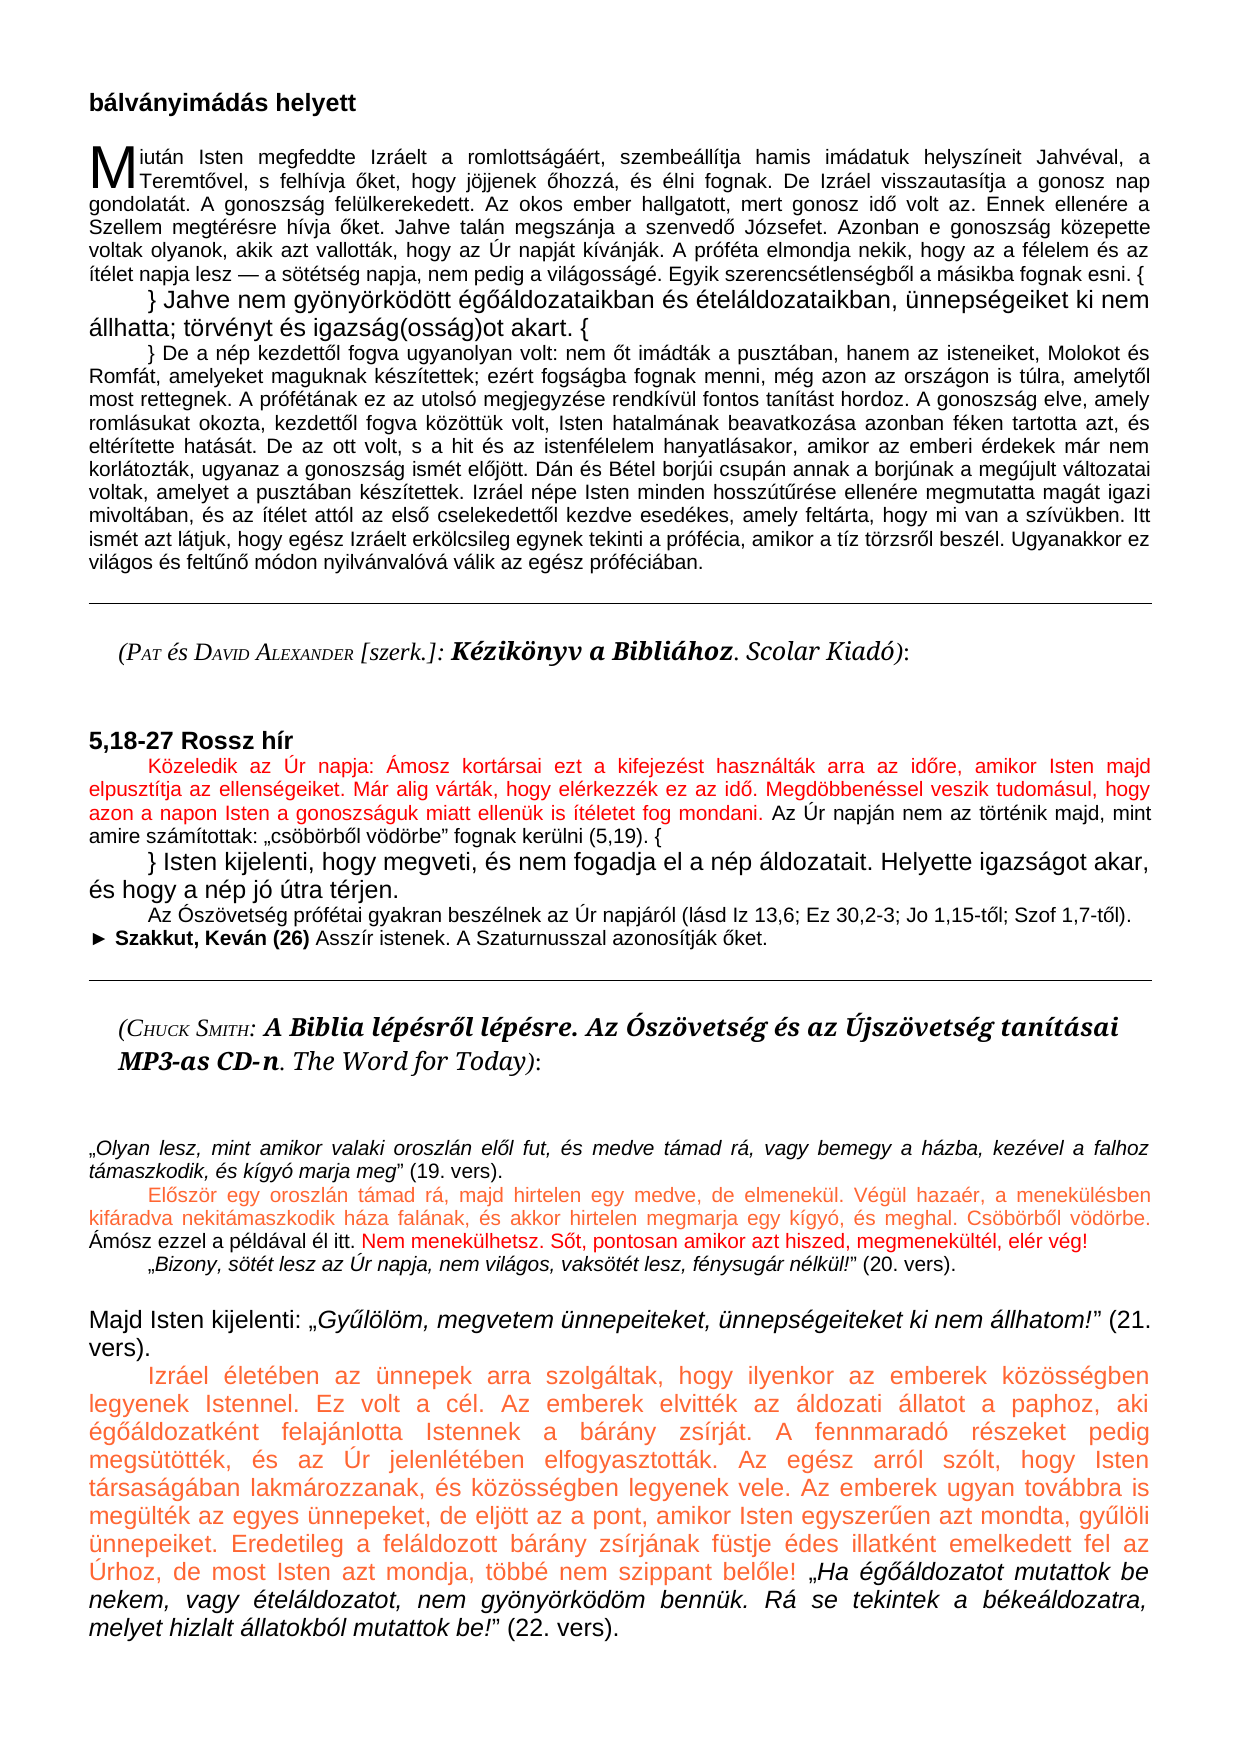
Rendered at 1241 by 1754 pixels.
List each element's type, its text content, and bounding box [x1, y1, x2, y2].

text bálványimádás helyett [88, 88, 1152, 117]
text Az Ószövetség prófétai gyakran beszélnek az Úr napjáról (lásd Iz 13,6; Ez 30,2-3; Jo 1,15-től; Szof 1,7-től). [88, 904, 1152, 927]
text Miután Isten megfeddte Izráelt a romlottságáért, szembeállítja hamis imádatuk helyszíneit Jahvéval, a Teremtővel, s felhívja őket, hogy jöjjenek őhozzá, és élni fognak. De Izráel visszautasítja a gonosz nap gondolatát. A gonoszság felülkerekedett. Az okos ember hallgatott, mert gonosz idő volt az. Ennek ellenére a Szellem megtérésre hívja őket. Jahve talán megszánja a szenvedő Józsefet. Azonban e gonoszság közepette voltak olyanok, akik azt vallották, hogy az Úr napját kívánják. A próféta elmondja nekik, hogy az a félelem és az ítélet napja lesz — a sötétség napja, nem pedig a világosságé. Egyik szerencsétlenségből a másikba fognak esni. { [88, 146, 1152, 285]
text 5,18-27 Rossz hír [88, 727, 1152, 755]
text (Chuck Smith: A Biblia lépésről lépésre. Az Ószövetség és az Újszövetség tanításai MP3-as CD‑n. The Word for Today): [88, 981, 1152, 1107]
text „Olyan lesz, mint amikor valaki oroszlán elől fut, és medve támad rá, vagy bemegy a házba, kezével a falhoz támaszkodik, és kígyó marja meg” (19. vers). [88, 1137, 1152, 1183]
text Majd Isten kijelenti: „Gyűlölöm, megvetem ünnepeiteket, ünnepségeiteket ki nem állhatom!” (21. vers). [88, 1306, 1152, 1362]
text (Pat és David Alexander [szerk.]: Kézikönyv a Bibliához. Scolar Kiadó): [88, 604, 1152, 697]
text „Bizony, sötét lesz az Úr napja, nem világos, vaksötét lesz, fénysugár nélkül!” (20. vers). [88, 1253, 1152, 1276]
text ► Szakkut, Keván (26) Asszír istenek. A Szaturnusszal azonosítják őket. [88, 927, 1152, 950]
text } De a nép kezdettől fogva ugyanolyan volt: nem őt imádták a pusztában, hanem az isteneiket, Molokot és Romfát, amelyeket maguknak készítettek; ezért fogságba fognak menni, még azon az országon is túlra, amelytől most rettegnek. A prófétának ez az utolsó megjegyzése rendkívül fontos tanítást hordoz. A gonoszság elve, amely romlásukat okozta, kezdettől fogva közöttük volt, Isten hatalmának beavatkozása azonban féken tartotta azt, és eltérítette hatását. De az ott volt, s a hit és az istenfélelem hanyatlásakor, amikor az emberi érdekek már nem korlátozták, ugyanaz a gonoszság ismét előjött. Dán és Bétel borjúi csupán annak a borjúnak a megújult változatai voltak, amelyet a pusztában készítettek. Izráel népe Isten minden hosszútűrése ellenére megmutatta magát igazi mivoltában, és az ítélet attól az első cselekedettől kezdve esedékes, amely feltárta, hogy mi van a szívükben. Itt ismét azt látjuk, hogy egész Izráelt erkölcsileg egynek tekinti a prófécia, amikor a tíz törzsről beszél. Ugyanakkor ez világos és feltűnő módon nyilvánvalóvá válik az egész próféciában. [88, 341, 1152, 574]
text } Isten kijelenti, hogy megveti, és nem fogadja el a nép áldozatait. Helyette igazságot akar, és hogy a nép jó útra térjen. [88, 848, 1152, 904]
text Izráel életében az ünnepek arra szolgáltak, hogy ilyenkor az emberek közösségben legyenek Istennel. Ez volt a cél. Az emberek elvitték az áldozati állatot a paphoz, aki égőáldozatként felajánlotta Istennek a bárány zsírját. A fennmaradó részeket pedig megsütötték, és az Úr jelenlétében elfogyasztották. Az egész arról szólt, hogy Isten társaságában lakmározzanak, és közösségben legyenek vele. Az emberek ugyan továbbra is megülték az egyes ünnepeket, de eljött az a pont, amikor Isten egyszerűen azt mondta, gyűlöli ünnepeiket. Eredetileg a feláldozott bárány zsírjának füstje édes illatként emelkedett fel az Úrhoz, de most Isten azt mondja, többé nem szippant belőle! „Ha égőáldozatot mutattok be nekem, vagy ételáldozatot, nem gyönyörködöm bennük. Rá se tekintek a békeáldozatra, melyet hizlalt állatokból mutattok be!” (22. vers). [88, 1362, 1152, 1642]
text } Jahve nem gyönyörködött égőáldozataikban és ételáldozataikban, ünnepségeiket ki nem állhatta; törvényt és igazság(osság)ot akart. { [88, 285, 1152, 341]
text Közeledik az Úr napja: Ámosz kortársai ezt a kifejezést használták arra az időre, amikor Isten majd elpusztítja az ellenségeiket. Már alig várták, hogy elérkezzék ez az idő. Megdöbbenéssel veszik tudomásul, hogy azon a napon Isten a gonoszságuk miatt ellenük is ítéletet fog mondani. Az Úr napján nem az történik majd, mint amire számítottak: „csöbörből vödörbe” fognak kerülni (5,19). { [88, 755, 1152, 848]
text Először egy oroszlán támad rá, majd hirtelen egy medve, de elmenekül. Végül hazaér, a menekülésben kifáradva nekitámaszkodik háza falának, és akkor hirtelen megmarja egy kígyó, és meghal. Csöbörből vödörbe. Ámósz ezzel a példával él itt. Nem menekülhetsz. Sőt, pontosan amikor azt hiszed, megmenekültél, elér vég! [88, 1183, 1152, 1253]
